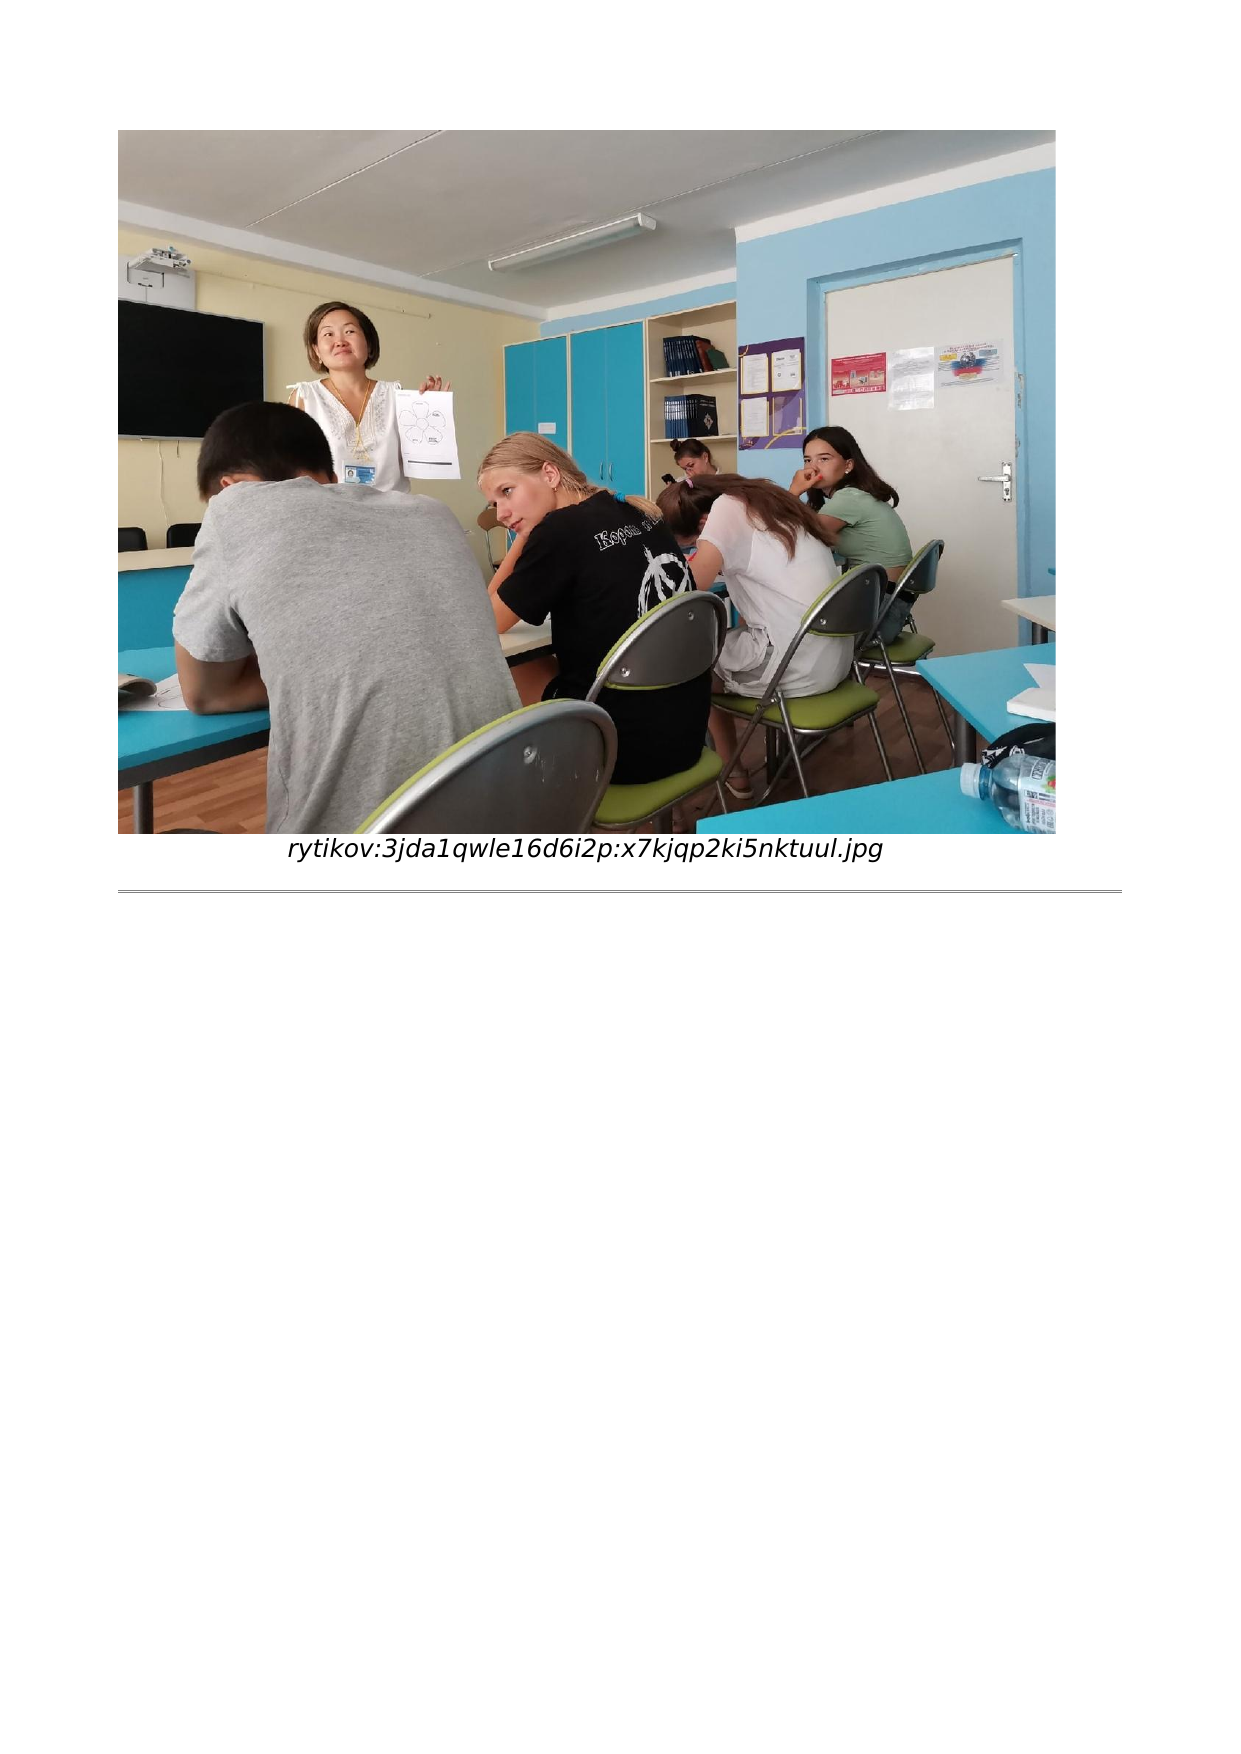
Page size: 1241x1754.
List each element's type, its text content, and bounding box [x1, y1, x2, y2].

text rytikov:3jda1qwle16d6i2p:x7kjqp2ki5nktuul.jpg [118, 834, 1056, 863]
picture [118, 130, 1056, 834]
